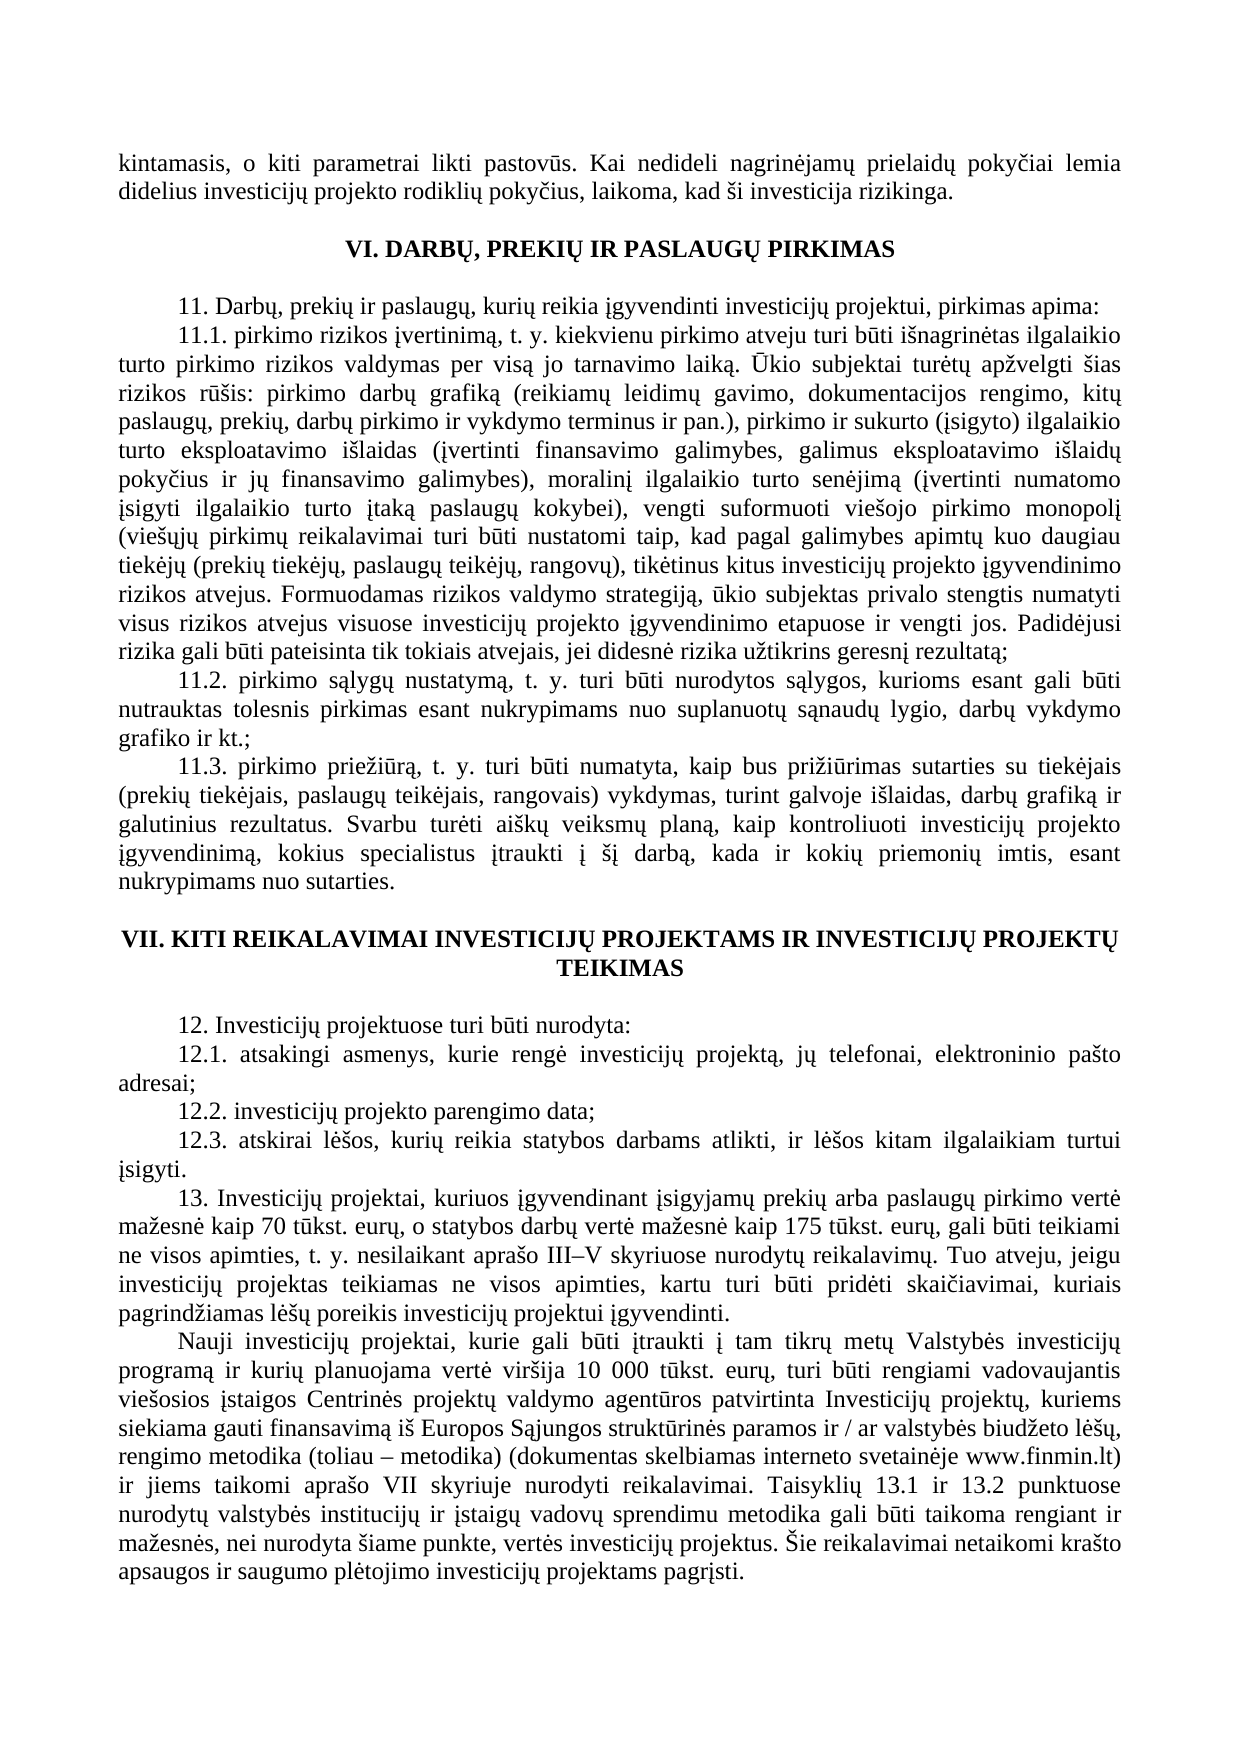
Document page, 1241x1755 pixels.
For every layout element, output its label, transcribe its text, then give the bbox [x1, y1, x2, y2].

text 11. Darbų, prekių ir paslaugų, kurių reikia įgyvendinti investicijų projektui, pirkimas apima: [118, 291, 1122, 320]
text 11.1. pirkimo rizikos įvertinimą, t. y. kiekvienu pirkimo atveju turi būti išnagrinėtas ilgalaikio turto pirkimo rizikos valdymas per visą jo tarnavimo laiką. Ūkio subjektai turėtų apžvelgti šias rizikos rūšis: pirkimo darbų grafiką (reikiamų leidimų gavimo, dokumentacijos rengimo, kitų paslaugų, prekių, darbų pirkimo ir vykdymo terminus ir pan.), pirkimo ir sukurto (įsigyto) ilgalaikio turto eksploatavimo išlaidas (įvertinti finansavimo galimybes, galimus eksploatavimo išlaidų pokyčius ir jų finansavimo galimybes), moralinį ilgalaikio turto senėjimą (įvertinti numatomo įsigyti ilgalaikio turto įtaką paslaugų kokybei), vengti suformuoti viešojo pirkimo monopolį (viešųjų pirkimų reikalavimai turi būti nustatomi taip, kad pagal galimybes apimtų kuo daugiau tiekėjų (prekių tiekėjų, paslaugų teikėjų, rangovų), tikėtinus kitus investicijų projekto įgyvendinimo rizikos atvejus. Formuodamas rizikos valdymo strategiją, ūkio subjektas privalo stengtis numatyti visus rizikos atvejus visuose investicijų projekto įgyvendinimo etapuose ir vengti jos. Padidėjusi rizika gali būti pateisinta tik tokiais atvejais, jei didesnė rizika užtikrins geresnį rezultatą; [118, 320, 1122, 665]
text 12. Investicijų projektuose turi būti nurodyta: [118, 1010, 1122, 1039]
text kintamasis, o kiti parametrai likti pastovūs. Kai nedideli nagrinėjamų prielaidų pokyčiai lemia didelius investicijų projekto rodiklių pokyčius, laikoma, kad ši investicija rizikinga. [118, 148, 1122, 205]
text 11.2. pirkimo sąlygų nustatymą, t. y. turi būti nurodytos sąlygos, kurioms esant gali būti nutrauktas tolesnis pirkimas esant nukrypimams nuo suplanuotų sąnaudų lygio, darbų vykdymo grafiko ir kt.; [118, 665, 1122, 751]
text 11.3. pirkimo priežiūrą, t. y. turi būti numatyta, kaip bus prižiūrimas sutarties su tiekėjais (prekių tiekėjais, paslaugų teikėjais, rangovais) vykdymas, turint galvoje išlaidas, darbų grafiką ir galutinius rezultatus. Svarbu turėti aiškų veiksmų planą, kaip kontroliuoti investicijų projekto įgyvendinimą, kokius specialistus įtraukti į šį darbą, kada ir kokių priemonių imtis, esant nukrypimams nuo sutarties. [118, 751, 1122, 895]
text 12.2. investicijų projekto parengimo data; [118, 1096, 1122, 1125]
text VI. DARBŲ, PREKIŲ IR PASLAUGŲ PIRKIMAS [118, 234, 1122, 263]
text Nauji investicijų projektai, kurie gali būti įtraukti į tam tikrų metų Valstybės investicijų programą ir kurių planuojama vertė viršija 10 000 tūkst. eurų, turi būti rengiami vadovaujantis viešosios įstaigos Centrinės projektų valdymo agentūros patvirtinta Investicijų projektų, kuriems siekiama gauti finansavimą iš Europos Sąjungos struktūrinės paramos ir / ar valstybės biudžeto lėšų, rengimo metodika (toliau – metodika) (dokumentas skelbiamas interneto svetainėje www.finmin.lt) ir jiems taikomi aprašo VII skyriuje nurodyti reikalavimai. Taisyklių 13.1 ir 13.2 punktuose nurodytų valstybės institucijų ir įstaigų vadovų sprendimu metodika gali būti taikoma rengiant ir mažesnės, nei nurodyta šiame punkte, vertės investicijų projektus. Šie reikalavimai netaikomi krašto apsaugos ir saugumo plėtojimo investicijų projektams pagrįsti. [118, 1326, 1122, 1585]
text 12.1. atsakingi asmenys, kurie rengė investicijų projektą, jų telefonai, elektroninio pašto adresai; [118, 1039, 1122, 1096]
text 13. Investicijų projektai, kuriuos įgyvendinant įsigyjamų prekių arba paslaugų pirkimo vertė mažesnė kaip 70 tūkst. eurų, o statybos darbų vertė mažesnė kaip 175 tūkst. eurų, gali būti teikiami ne visos apimties, t. y. nesilaikant aprašo III–V skyriuose nurodytų reikalavimų. Tuo atveju, jeigu investicijų projektas teikiamas ne visos apimties, kartu turi būti pridėti skaičiavimai, kuriais pagrindžiamas lėšų poreikis investicijų projektui įgyvendinti. [118, 1183, 1122, 1326]
text VII. KITI REIKALAVIMAI INVESTICIJŲ PROJEKTAMS IR INVESTICIJŲ PROJEKTŲ TEIKIMAS [118, 924, 1122, 981]
text 12.3. atskirai lėšos, kurių reikia statybos darbams atlikti, ir lėšos kitam ilgalaikiam turtui įsigyti. [118, 1125, 1122, 1183]
